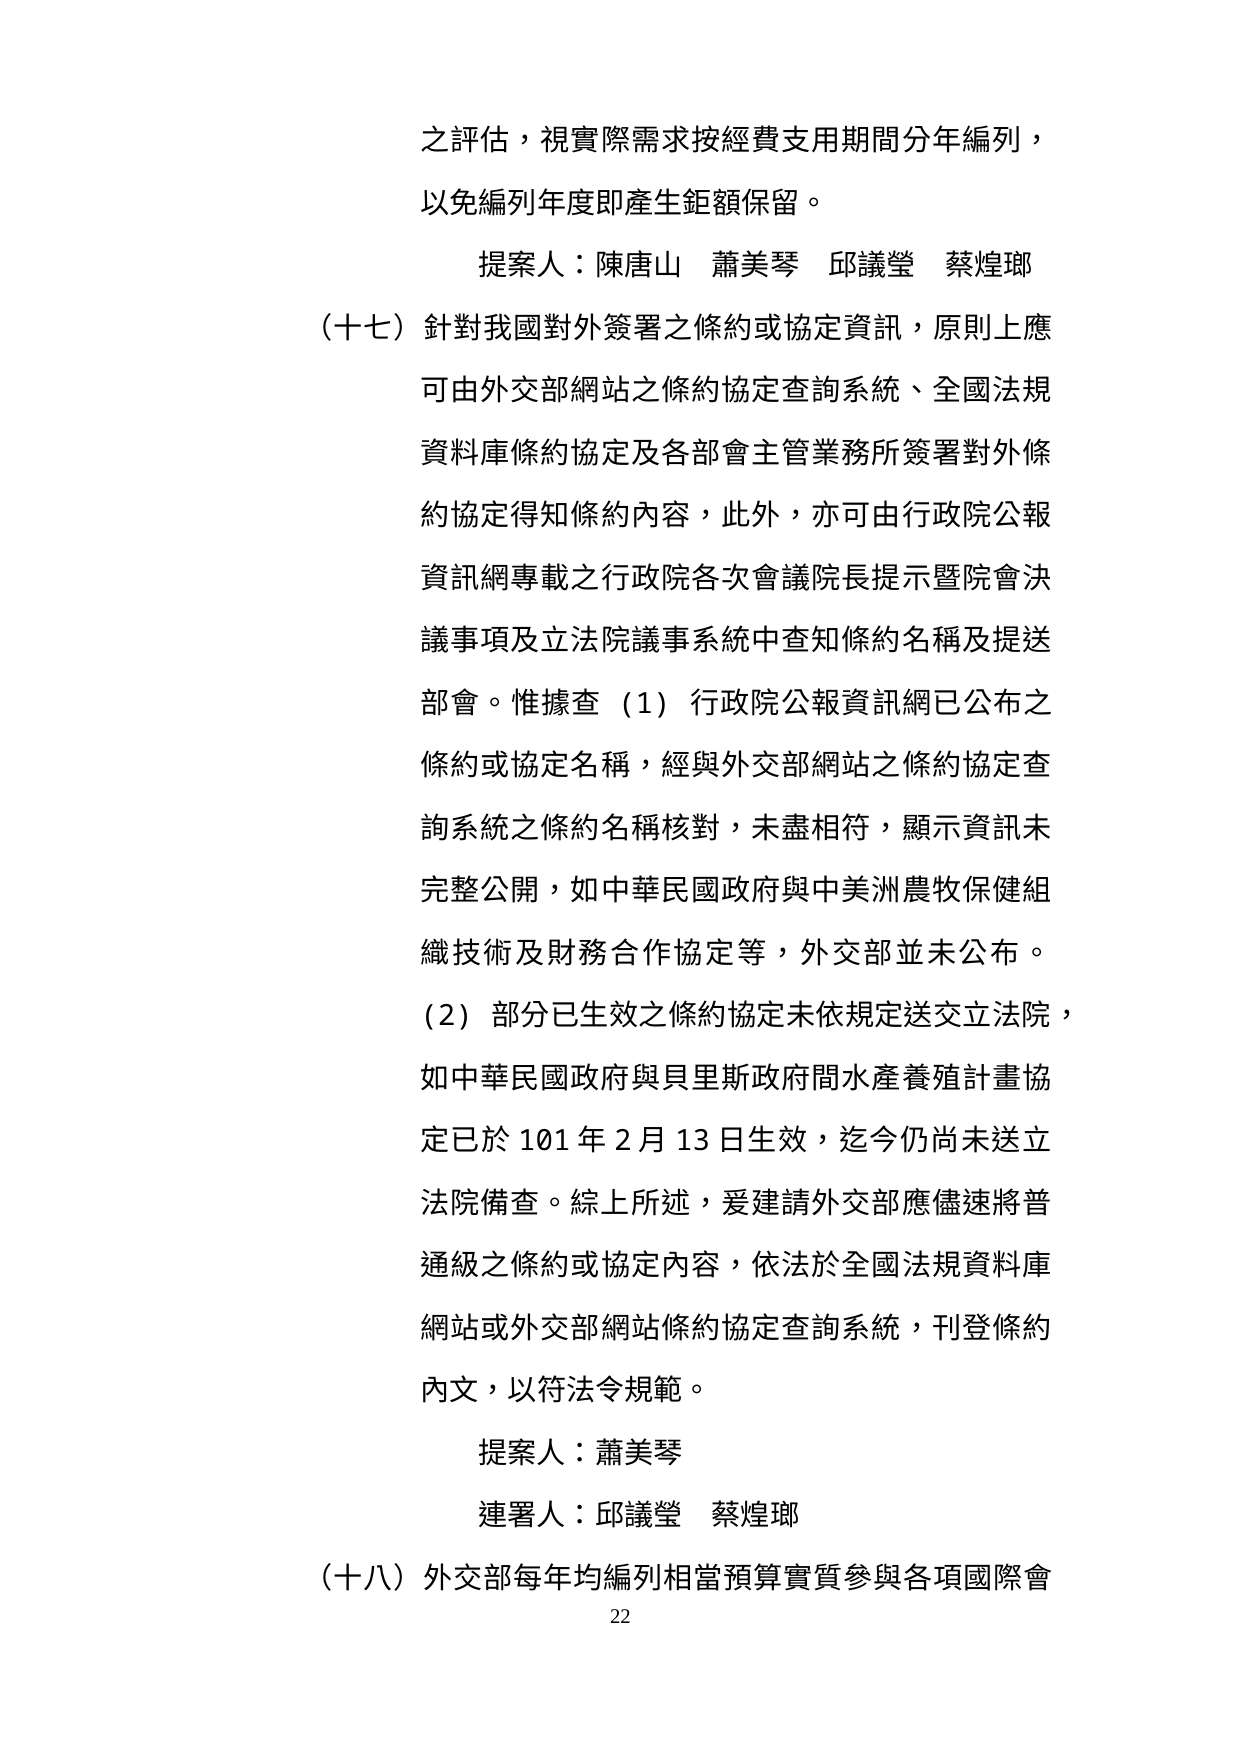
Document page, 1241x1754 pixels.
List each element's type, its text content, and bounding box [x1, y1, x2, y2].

text 提案人：陳唐山 蕭美琴 邱議瑩 蔡煌瑯 [361, 221, 1053, 284]
text （十七）針對我國對外簽署之條約或協定資訊，原則上應可由外交部網站之條約協定查詢系統、全國法規資料庫條約協定及各部會主管業務所簽署對外條約協定得知條約內容，此外，亦可由行政院公報資訊網專載之行政院各次會議院長提示暨院會決議事項及立法院議事系統中查知條約名稱及提送部會。惟據查 (1) 行政院公報資訊網已公布之條約或協定名稱，經與外交部網站之條約協定查詢系統之條約名稱核對，未盡相符，顯示資訊未完整公開，如中華民國政府與中美洲農牧保健組織技術及財務合作協定等，外交部並未公布。(2) 部分已生效之條約協定未依規定送交立法院，如中華民國政府與貝里斯政府間水產養殖計畫協定已於101年2月13日生效，迄今仍尚未送立法院備查。綜上所述，爰建請外交部應儘速將普通級之條約或協定內容，依法於全國法規資料庫網站或外交部網站條約協定查詢系統，刊登條約內文，以符法令規範。 [303, 284, 1053, 1409]
text 提案人：蕭美琴 [361, 1409, 1053, 1471]
text 之評估，視實際需求按經費支用期間分年編列，以免編列年度即產生鉅額保留。 [303, 96, 1053, 221]
text （十八）外交部每年均編列相當預算實質參與各項國際會 [303, 1534, 1053, 1596]
text 連署人：邱議瑩 蔡煌瑯 [361, 1471, 1053, 1534]
